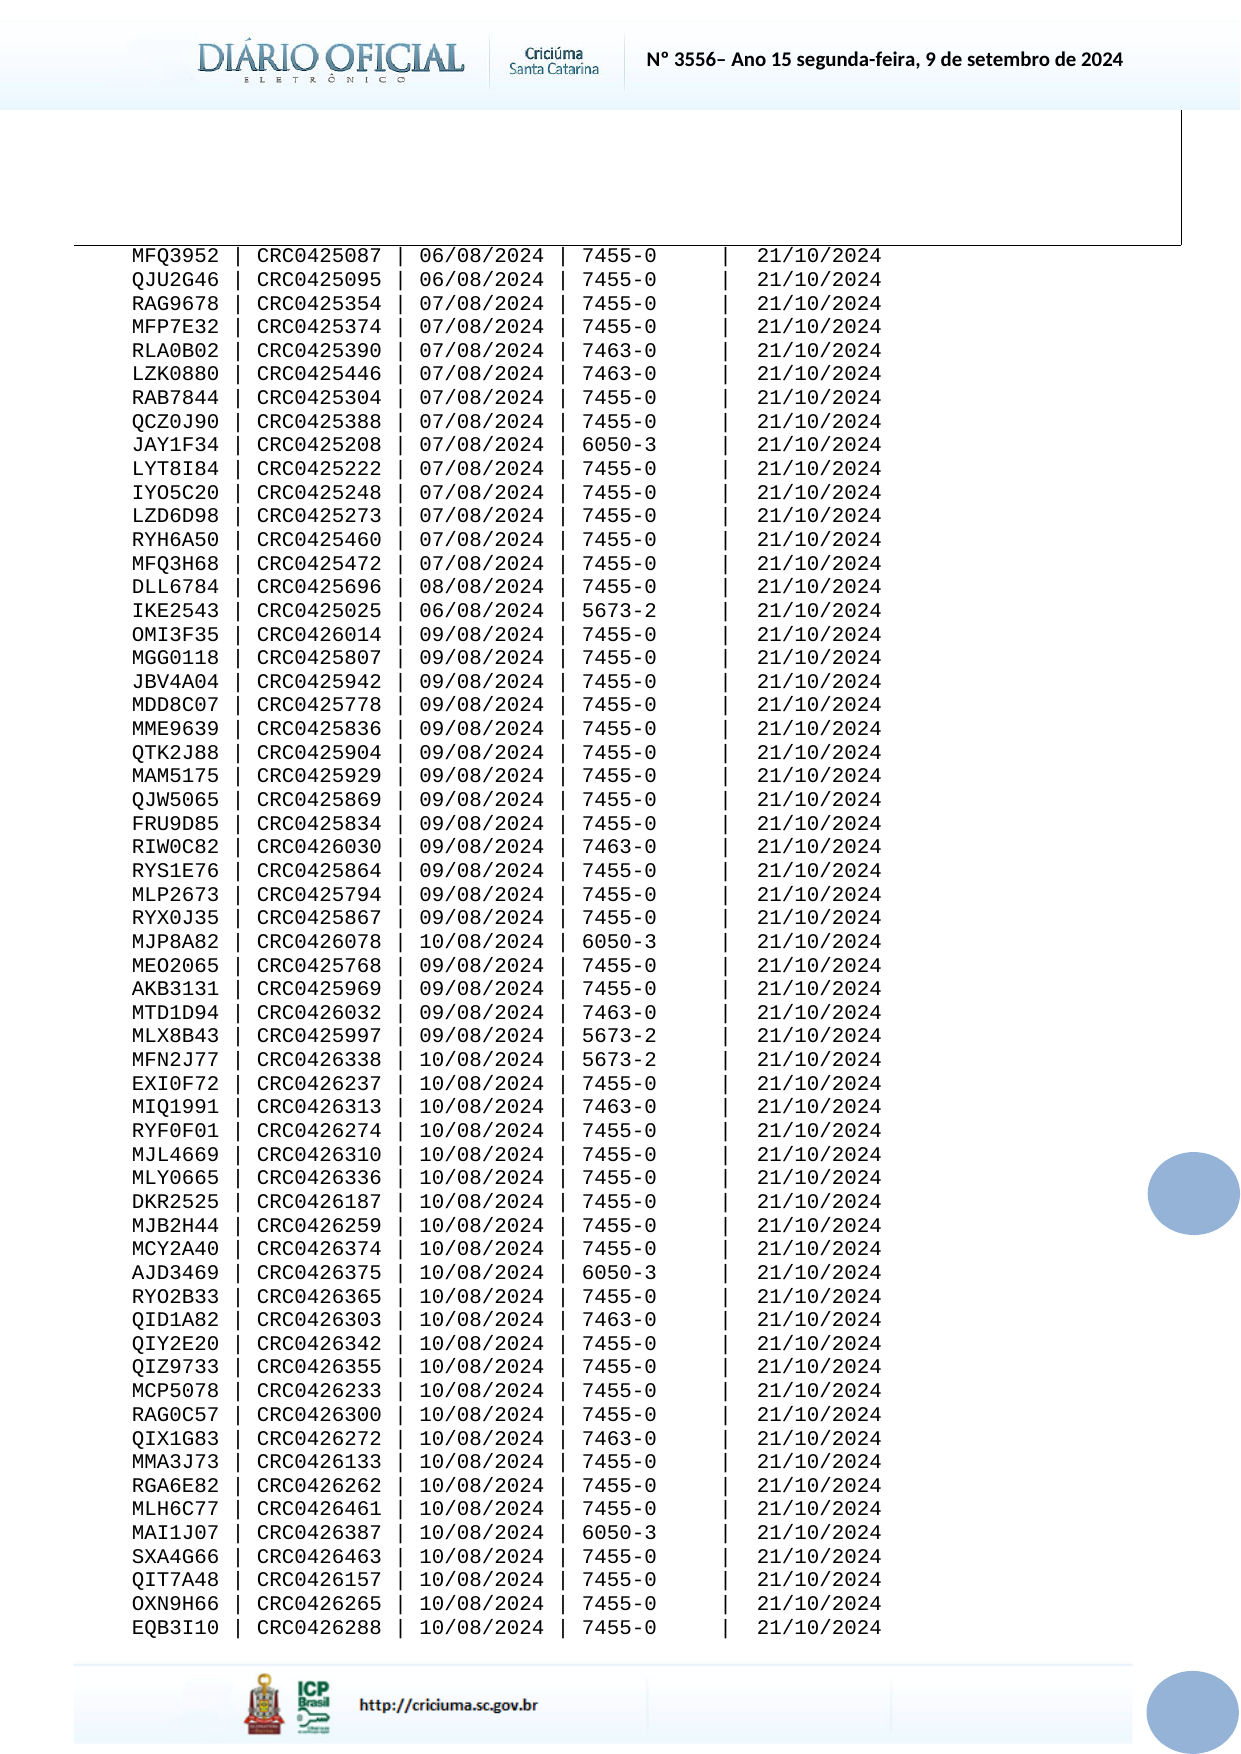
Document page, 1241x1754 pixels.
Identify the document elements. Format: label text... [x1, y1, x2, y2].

text JBV4A04 | CRC0425942 | 09/08/2024 | 7455-0 | 21/10/2024 [44, 671, 1181, 694]
text LYT8I84 | CRC0425222 | 07/08/2024 | 7455-0 | 21/10/2024 [44, 458, 1181, 482]
text QIY2E20 | CRC0426342 | 10/08/2024 | 7455-0 | 21/10/2024 [44, 1333, 1181, 1357]
text IYO5C20 | CRC0425248 | 07/08/2024 | 7455-0 | 21/10/2024 [44, 482, 1181, 505]
text JAY1F34 | CRC0425208 | 07/08/2024 | 6050-3 | 21/10/2024 [44, 434, 1181, 458]
text MTD1D94 | CRC0426032 | 09/08/2024 | 7463-0 | 21/10/2024 [44, 1002, 1181, 1026]
text AKB3131 | CRC0425969 | 09/08/2024 | 7455-0 | 21/10/2024 [44, 978, 1181, 1002]
text MIQ1991 | CRC0426313 | 10/08/2024 | 7463-0 | 21/10/2024 [44, 1096, 1181, 1120]
text MDD8C07 | CRC0425778 | 09/08/2024 | 7455-0 | 21/10/2024 [44, 694, 1181, 718]
text QID1A82 | CRC0426303 | 10/08/2024 | 7463-0 | 21/10/2024 [44, 1309, 1181, 1333]
text MLX8B43 | CRC0425997 | 09/08/2024 | 5673-2 | 21/10/2024 [44, 1026, 1181, 1049]
text MAI1J07 | CRC0426387 | 10/08/2024 | 6050-3 | 21/10/2024 [44, 1522, 1181, 1546]
text MFQ3H68 | CRC0425472 | 07/08/2024 | 7455-0 | 21/10/2024 [44, 553, 1181, 576]
text AJD3469 | CRC0426375 | 10/08/2024 | 6050-3 | 21/10/2024 [44, 1262, 1181, 1286]
text MLY0665 | CRC0426336 | 10/08/2024 | 7455-0 | 21/10/2024 [44, 1167, 1157, 1191]
text OMI3F35 | CRC0426014 | 09/08/2024 | 7455-0 | 21/10/2024 [44, 623, 1181, 647]
text RYO2B33 | CRC0426365 | 10/08/2024 | 7455-0 | 21/10/2024 [44, 1286, 1181, 1309]
text MJP8A82 | CRC0426078 | 10/08/2024 | 6050-3 | 21/10/2024 [44, 931, 1181, 954]
text MFP7E32 | CRC0425374 | 07/08/2024 | 7455-0 | 21/10/2024 [44, 316, 1181, 340]
text SXA4G66 | CRC0426463 | 10/08/2024 | 7455-0 | 21/10/2024 [44, 1546, 1181, 1569]
text QIT7A48 | CRC0426157 | 10/08/2024 | 7455-0 | 21/10/2024 [44, 1569, 1181, 1593]
text QCZ0J90 | CRC0425388 | 07/08/2024 | 7455-0 | 21/10/2024 [44, 411, 1181, 434]
text MJB2H44 | CRC0426259 | 10/08/2024 | 7455-0 | 21/10/2024 [44, 1215, 1181, 1238]
text MFN2J77 | CRC0426338 | 10/08/2024 | 5673-2 | 21/10/2024 [44, 1049, 1181, 1073]
text QIZ9733 | CRC0426355 | 10/08/2024 | 7455-0 | 21/10/2024 [44, 1357, 1181, 1380]
text MME9639 | CRC0425836 | 09/08/2024 | 7455-0 | 21/10/2024 [44, 718, 1181, 742]
text RAG0C57 | CRC0426300 | 10/08/2024 | 7455-0 | 21/10/2024 [44, 1404, 1181, 1427]
text MCY2A40 | CRC0426374 | 10/08/2024 | 7455-0 | 21/10/2024 [44, 1238, 1181, 1262]
text QTK2J88 | CRC0425904 | 09/08/2024 | 7455-0 | 21/10/2024 [44, 742, 1181, 765]
text OXN9H66 | CRC0426265 | 10/08/2024 | 7455-0 | 21/10/2024 [44, 1593, 1181, 1617]
text RAB7844 | CRC0425304 | 07/08/2024 | 7455-0 | 21/10/2024 [44, 387, 1181, 411]
text EXI0F72 | CRC0426237 | 10/08/2024 | 7455-0 | 21/10/2024 [44, 1073, 1181, 1096]
text DLL6784 | CRC0425696 | 08/08/2024 | 7455-0 | 21/10/2024 [44, 576, 1181, 600]
text MJL4669 | CRC0426310 | 10/08/2024 | 7455-0 | 21/10/2024 [44, 1144, 1181, 1167]
text MLP2673 | CRC0425794 | 09/08/2024 | 7455-0 | 21/10/2024 [44, 884, 1181, 907]
text LZD6D98 | CRC0425273 | 07/08/2024 | 7455-0 | 21/10/2024 [44, 505, 1181, 529]
text RLA0B02 | CRC0425390 | 07/08/2024 | 7463-0 | 21/10/2024 [44, 340, 1181, 363]
text MEO2065 | CRC0425768 | 09/08/2024 | 7455-0 | 21/10/2024 [44, 954, 1181, 978]
text RYF0F01 | CRC0426274 | 10/08/2024 | 7455-0 | 21/10/2024 [44, 1120, 1181, 1144]
text RGA6E82 | CRC0426262 | 10/08/2024 | 7455-0 | 21/10/2024 [44, 1475, 1181, 1498]
text IKE2543 | CRC0425025 | 06/08/2024 | 5673-2 | 21/10/2024 [44, 600, 1181, 623]
text FRU9D85 | CRC0425834 | 09/08/2024 | 7455-0 | 21/10/2024 [44, 813, 1181, 836]
text MFQ3952 | CRC0425087 | 06/08/2024 | 7455-0 | 21/10/2024 [44, 245, 1181, 269]
text EQB3I10 | CRC0426288 | 10/08/2024 | 7455-0 | 21/10/2024 [44, 1617, 1181, 1640]
text RAG9678 | CRC0425354 | 07/08/2024 | 7455-0 | 21/10/2024 [44, 292, 1181, 316]
text QJW5065 | CRC0425869 | 09/08/2024 | 7455-0 | 21/10/2024 [44, 789, 1181, 813]
text LZK0880 | CRC0425446 | 07/08/2024 | 7463-0 | 21/10/2024 [44, 363, 1181, 387]
text RYH6A50 | CRC0425460 | 07/08/2024 | 7455-0 | 21/10/2024 [44, 529, 1181, 553]
text RYS1E76 | CRC0425864 | 09/08/2024 | 7455-0 | 21/10/2024 [44, 860, 1181, 884]
text QIX1G83 | CRC0426272 | 10/08/2024 | 7463-0 | 21/10/2024 [44, 1427, 1181, 1451]
text MMA3J73 | CRC0426133 | 10/08/2024 | 7455-0 | 21/10/2024 [44, 1451, 1181, 1475]
text RYX0J35 | CRC0425867 | 09/08/2024 | 7455-0 | 21/10/2024 [44, 907, 1181, 931]
text MCP5078 | CRC0426233 | 10/08/2024 | 7455-0 | 21/10/2024 [44, 1380, 1181, 1404]
text RIW0C82 | CRC0426030 | 09/08/2024 | 7463-0 | 21/10/2024 [44, 836, 1181, 860]
text DKR2525 | CRC0426187 | 10/08/2024 | 7455-0 | 21/10/2024 [44, 1191, 1153, 1215]
text QJU2G46 | CRC0425095 | 06/08/2024 | 7455-0 | 21/10/2024 [44, 269, 1181, 292]
text MLH6C77 | CRC0426461 | 10/08/2024 | 7455-0 | 21/10/2024 [44, 1498, 1181, 1522]
text MAM5175 | CRC0425929 | 09/08/2024 | 7455-0 | 21/10/2024 [44, 765, 1181, 789]
text MGG0118 | CRC0425807 | 09/08/2024 | 7455-0 | 21/10/2024 [44, 647, 1181, 671]
